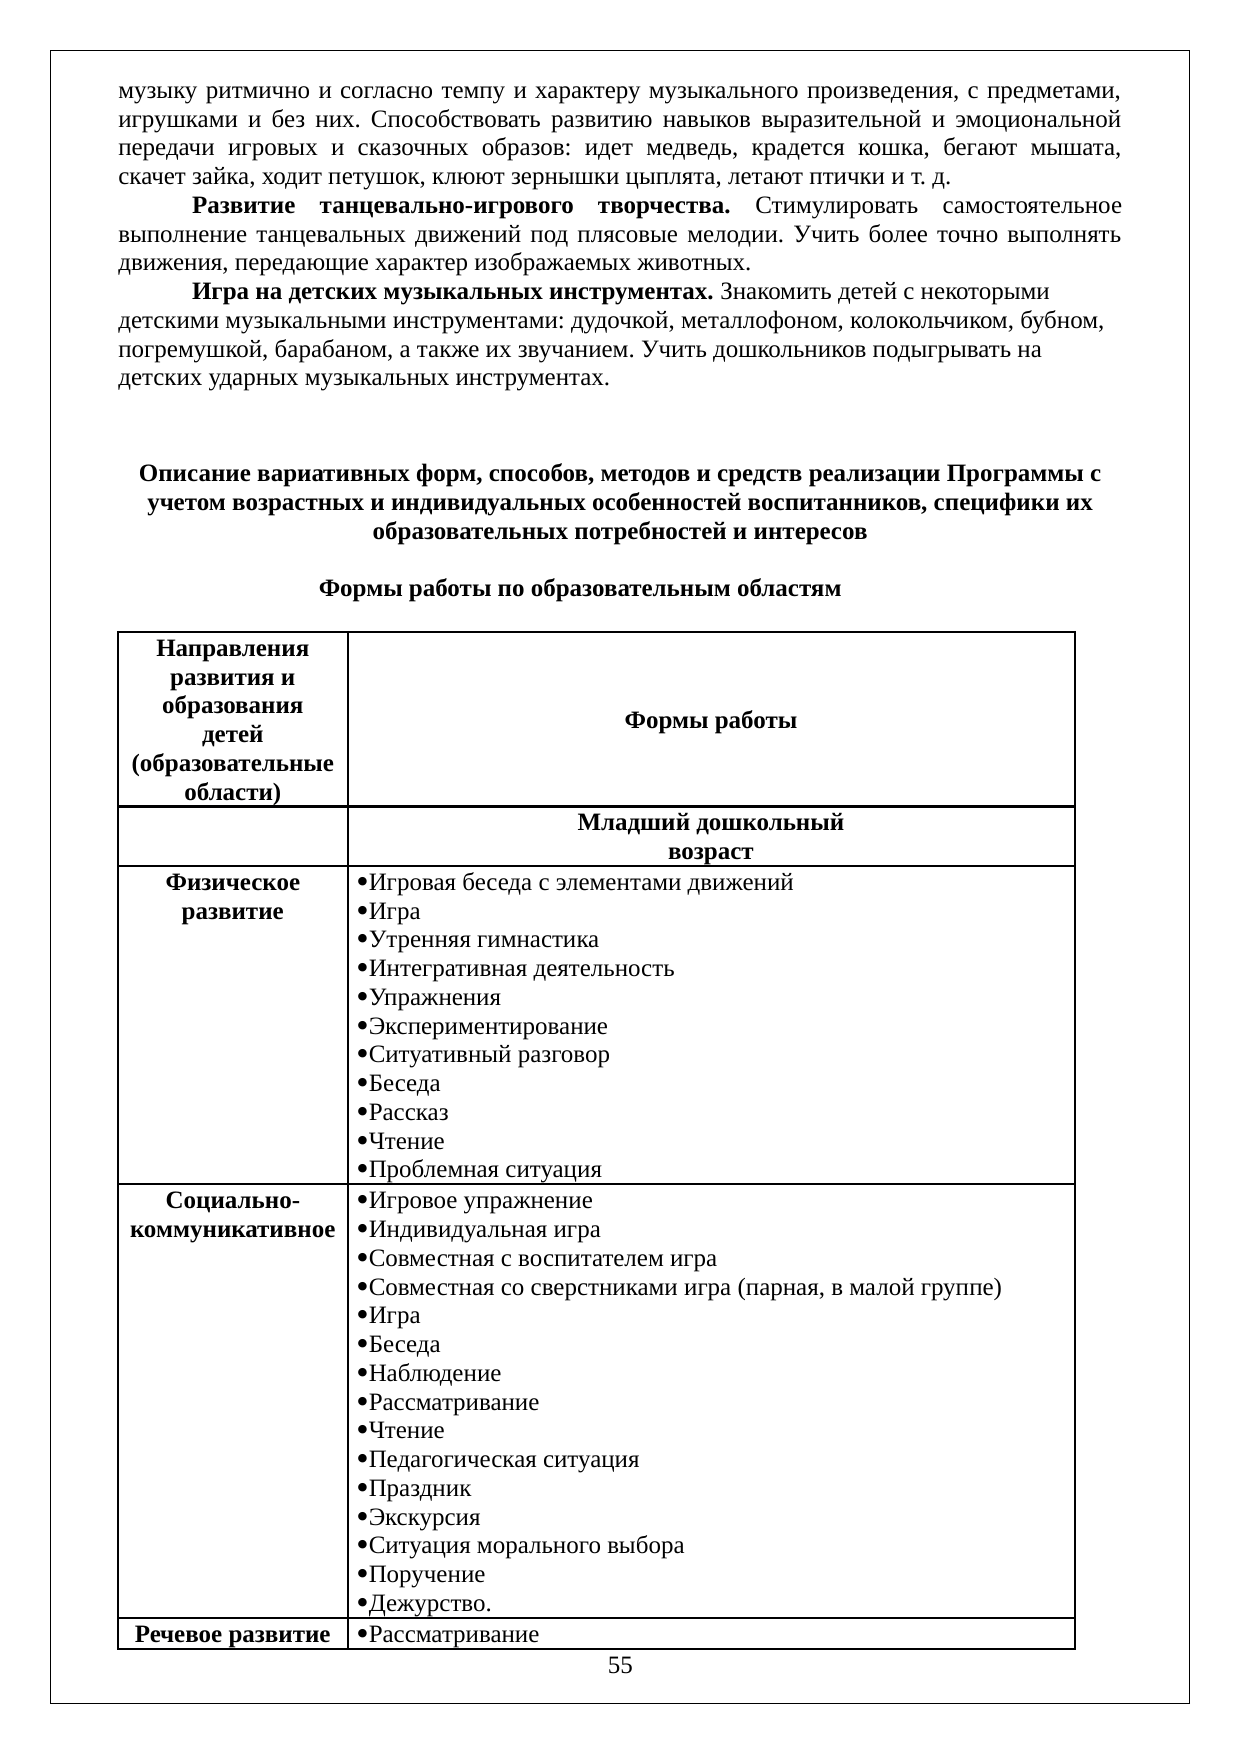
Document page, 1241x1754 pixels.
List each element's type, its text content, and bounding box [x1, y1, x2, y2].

table_cell Игровое упражнение Индивидуальная игра Совместная с воспитателем игра Совместная со сверстниками игра (парная, в малой группе) Игра Беседа Наблюдение Рассматривание Чтение Педагогическая ситуация Праздник Экскурсия Ситуация морального выбора Поручение Дежурство. [349, 1185, 1074, 1617]
table_cell Физическое развитие [119, 867, 347, 1183]
text Игра на детских музыкальных инструментах. Знакомить детей с некоторыми детскими музыкальными инструментами: дудочкой, металлофоном, колокольчиком, бубном, погремушкой, барабаном, а также их звучанием. Учить дошкольников подыгрывать на детских ударных музыкальных инструментах. [118, 276, 1122, 391]
table_cell Младший дошкольный возраст [349, 808, 1074, 865]
text образовательных потребностей и интересов [118, 516, 1122, 544]
text Формы работы по образовательным областям [118, 573, 1042, 602]
text Развитие танцевально-игрового творчества. Стимулировать самостоятельное выполнение танцевальных движений под плясовые мелодии. Учить более точно выполнять движения, передающие характер изображаемых животных. [118, 190, 1122, 276]
table_cell Социально-коммуникативное [119, 1185, 347, 1617]
table_cell Игровая беседа с элементами движений Игра Утренняя гимнастика Интегративная деятельность Упражнения Экспериментирование Ситуативный разговор Беседа Рассказ Чтение Проблемная ситуация [349, 867, 1074, 1183]
table_header Направления развития и образования детей (образовательные области) [119, 633, 347, 805]
table_header Формы работы [349, 633, 1074, 805]
table_cell Речевое развитие [119, 1619, 347, 1647]
table_cell [119, 808, 347, 865]
table_cell Рассматривание Игровая ситуация Дидактическая игра Ситуация общения. Беседа (в том числе в процессе наблюдения за объектами природы, трудом взрослых). Интегративная деятельность Хороводная игра с пением Игра-драматизация Чтение Обсуждение Рассказ Игра [349, 1619, 1074, 1647]
text музыку ритмично и согласно темпу и характеру музыкального произведения, с предметами, игрушками и без них. Способствовать развитию навыков выразительной и эмоциональной передачи игровых и сказочных образов: идет медведь, крадется кошка, бегают мышата, скачет зайка, ходит петушок, клюют зернышки цыплята, летают птички и т. д. [118, 75, 1122, 190]
text Описание вариативных форм, способов, методов и средств реализации Программы с учетом возрастных и индивидуальных особенностей воспитанников, специфики их [118, 458, 1122, 516]
